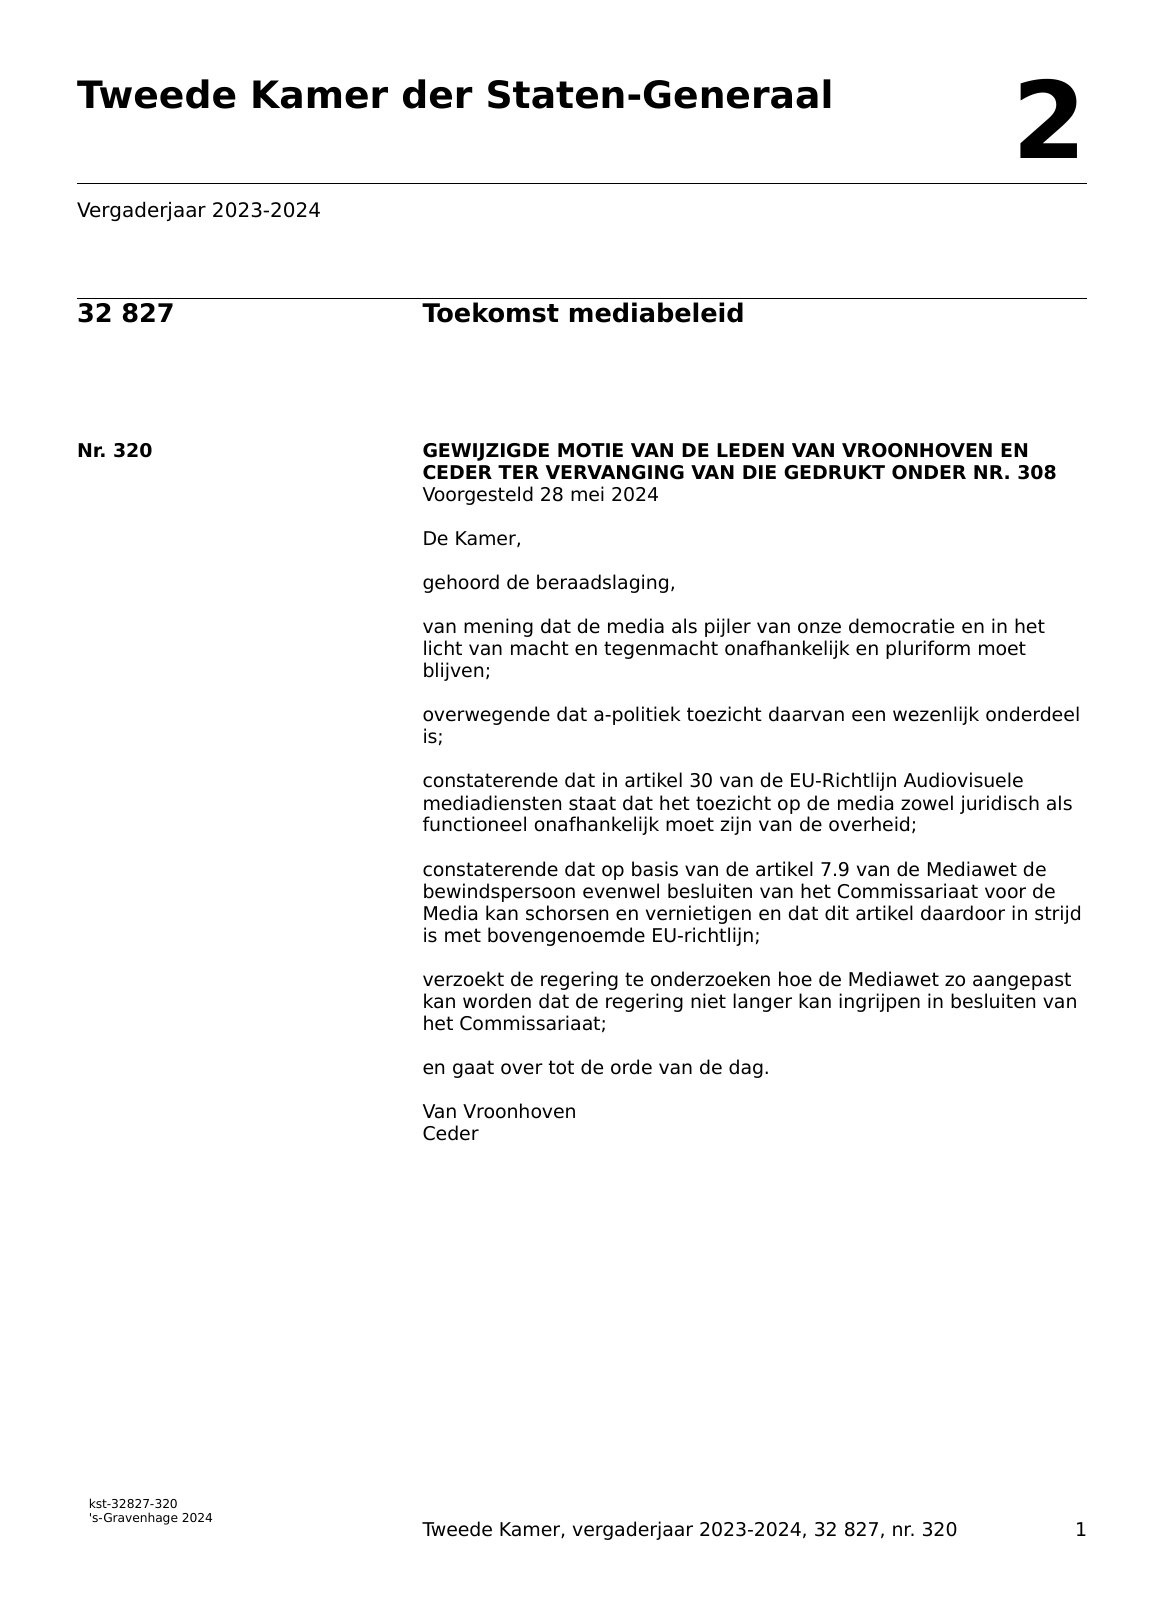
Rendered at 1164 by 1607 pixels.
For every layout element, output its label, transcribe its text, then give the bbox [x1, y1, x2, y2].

text constaterende dat in artikel 30 van de EU-Richtlijn Audiovisuele mediadiensten staat dat het toezicht op de media zowel juridisch als functioneel onafhankelijk moet zijn van de overheid; [422, 770, 1087, 836]
subtitle Nr. 320 GEWIJZIGDE MOTIE VAN DE LEDEN VAN VROONHOVEN EN CEDER TER VERVANGING VAN DIE GEDRUKT ONDER NR. 308 [77, 440, 1087, 484]
table_header 2 [886, 59, 1087, 183]
text verzoekt de regering te onderzoeken hoe de Mediawet zo aangepast kan worden dat de regering niet langer kan ingrijpen in besluiten van het Commissariaat; [422, 969, 1087, 1034]
text kst-32827-320 [88, 1497, 323, 1511]
text constaterende dat op basis van de artikel 7.9 van de Mediawet de bewindspersoon evenwel besluiten van het Commissariaat voor de Media kan schorsen en vernietigen en dat dit artikel daardoor in strijd is met bovengenoemde EU-richtlijn; [422, 858, 1087, 946]
text van mening dat de media als pijler van onze democratie en in het licht van macht en tegenmacht onafhankelijk en pluriform moet blijven; [422, 616, 1087, 682]
text 's-Gravenhage 2024 [88, 1511, 323, 1525]
text Ceder [422, 1123, 1087, 1145]
text en gaat over tot de orde van de dag. [422, 1057, 1087, 1079]
text overwegende dat a-politiek toezicht daarvan een wezenlijk onderdeel is; [422, 704, 1087, 748]
table_header Tweede Kamer der Staten-Generaal [77, 59, 886, 183]
text De Kamer, [422, 528, 1087, 550]
table_cell Vergaderjaar 2023-2024 [77, 184, 1087, 298]
text gehoord de beraadslaging, [422, 572, 1087, 594]
subtitle 32 827 Toekomst mediabeleid [77, 299, 1087, 329]
text Van Vroonhoven [422, 1101, 1087, 1123]
text Voorgesteld 28 mei 2024 [422, 484, 1087, 506]
